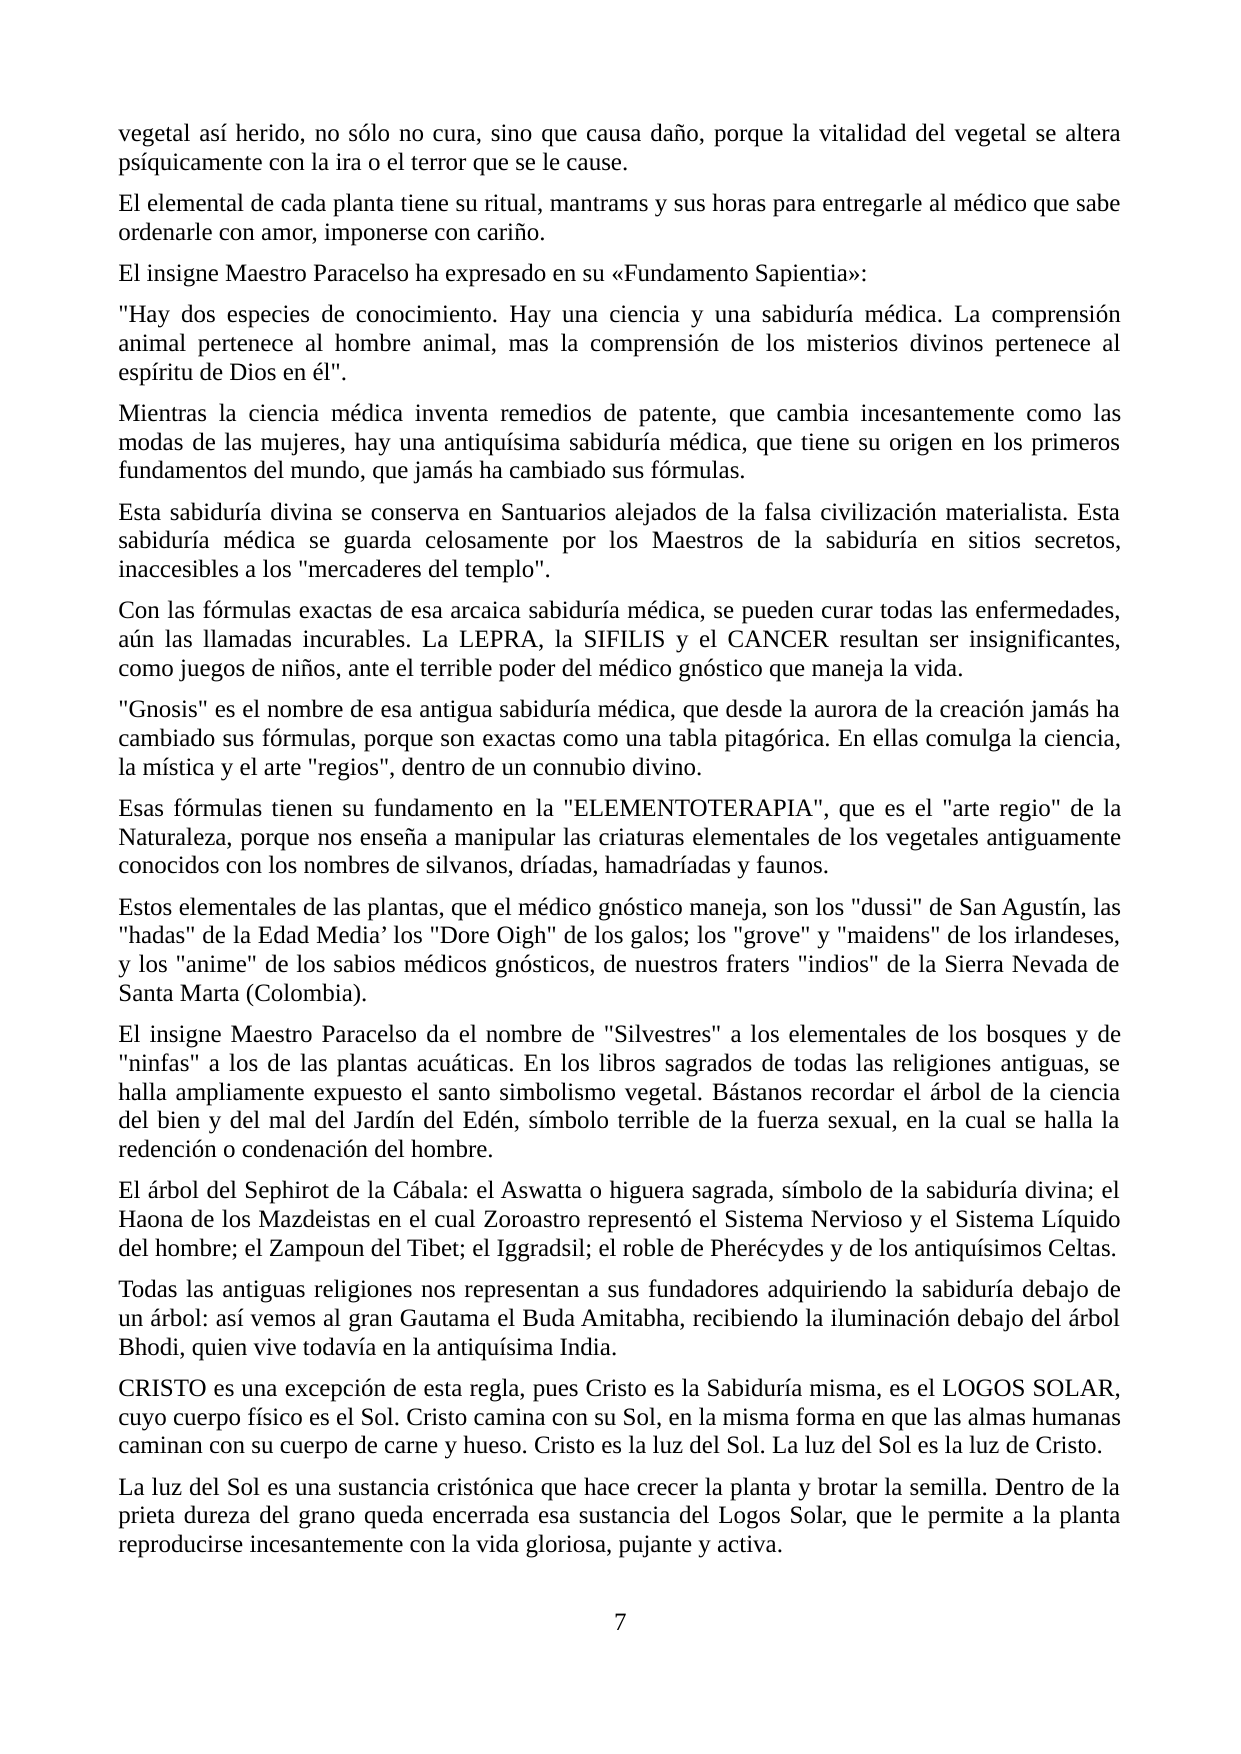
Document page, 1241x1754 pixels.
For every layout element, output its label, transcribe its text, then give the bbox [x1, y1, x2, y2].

text El insigne Maestro Paracelso da el nombre de "Silvestres" a los elementales de los bosques y de "ninfas" a los de las plantas acuáticas. En los libros sagrados de todas las religiones antiguas, se halla ampliamente expuesto el santo simbolismo vegetal. Bástanos recordar el árbol de la ciencia del bien y del mal del Jardín del Edén, símbolo terrible de la fuerza sexual, en la cual se halla la redención o condenación del hombre. [118, 1019, 1122, 1163]
text "Gnosis" es el nombre de esa antigua sabiduría médica, que desde la aurora de la creación jamás ha cambiado sus fórmulas, porque son exactas como una tabla pitagórica. En ellas comulga la ciencia, la mística y el arte "regios", dentro de un connubio divino. [118, 694, 1122, 781]
text vegetal así herido, no sólo no cura, sino que causa daño, porque la vitalidad del vegetal se altera psíquicamente con la ira o el terror que se le cause. [118, 118, 1122, 176]
text CRISTO es una excepción de esta regla, pues Cristo es la Sabiduría misma, es el LOGOS SOLAR, cuyo cuerpo físico es el Sol. Cristo camina con su Sol, en la misma forma en que las almas humanas caminan con su cuerpo de carne y hueso. Cristo es la luz del Sol. La luz del Sol es la luz de Cristo. [118, 1373, 1122, 1459]
text Estos elementales de las plantas, que el médico gnóstico maneja, son los "dussi" de San Agustín, las "hadas" de la Edad Media’ los "Dore Oigh" de los galos; los "grove" y "maidens" de los irlandeses, y los "anime" de los sabios médicos gnósticos, de nuestros fraters "indios" de la Sierra Nevada de Santa Marta (Colombia). [118, 892, 1122, 1007]
text El árbol del Sephirot de la Cábala: el Aswatta o higuera sagrada, símbolo de la sabiduría divina; el Haona de los Mazdeistas en el cual Zoroastro representó el Sistema Nervioso y el Sistema Líquido del hombre; el Zampoun del Tibet; el Iggradsil; el roble de Pherécydes y de los antiquísimos Celtas. [118, 1176, 1122, 1262]
text "Hay dos especies de conocimiento. Hay una ciencia y una sabiduría médica. La comprensión animal pertenece al hombre animal, mas la comprensión de los misterios divinos pertenece al espíritu de Dios en él". [118, 299, 1122, 386]
text El elemental de cada planta tiene su ritual, mantrams y sus horas para entregarle al médico que sabe ordenarle con amor, imponerse con cariño. [118, 188, 1122, 246]
text Todas las antiguas religiones nos representan a sus fundadores adquiriendo la sabiduría debajo de un árbol: así vemos al gran Gautama el Buda Amitabha, recibiendo la iluminación debajo del árbol Bhodi, quien vive todavía en la antiquísima India. [118, 1274, 1122, 1361]
text Mientras la ciencia médica inventa remedios de patente, que cambia incesantemente como las modas de las mujeres, hay una antiquísima sabiduría médica, que tiene su origen en los primeros fundamentos del mundo, que jamás ha cambiado sus fórmulas. [118, 398, 1122, 484]
text Esas fórmulas tienen su fundamento en la "ELEMENTOTERAPIA", que es el "arte regio" de la Naturaleza, porque nos enseña a manipular las criaturas elementales de los vegetales antiguamente conocidos con los nombres de silvanos, dríadas, hamadríadas y faunos. [118, 793, 1122, 879]
text Esta sabiduría divina se conserva en Santuarios alejados de la falsa civilización materialista. Esta sabiduría médica se guarda celosamente por los Maestros de la sabiduría en sitios secretos, inaccesibles a los "mercaderes del templo". [118, 497, 1122, 583]
text Con las fórmulas exactas de esa arcaica sabiduría médica, se pueden curar todas las enfermedades, aún las llamadas incurables. La LEPRA, la SIFILIS y el CANCER resultan ser insignificantes, como juegos de niños, ante el terrible poder del médico gnóstico que maneja la vida. [118, 596, 1122, 682]
text La luz del Sol es una sustancia cristónica que hace crecer la planta y brotar la semilla. Dentro de la prieta dureza del grano queda encerrada esa sustancia del Logos Solar, que le permite a la planta reproducirse incesantemente con la vida gloriosa, pujante y activa. [118, 1472, 1122, 1558]
text El insigne Maestro Paracelso ha expresado en su «Fundamento Sapientia»: [118, 258, 1122, 287]
